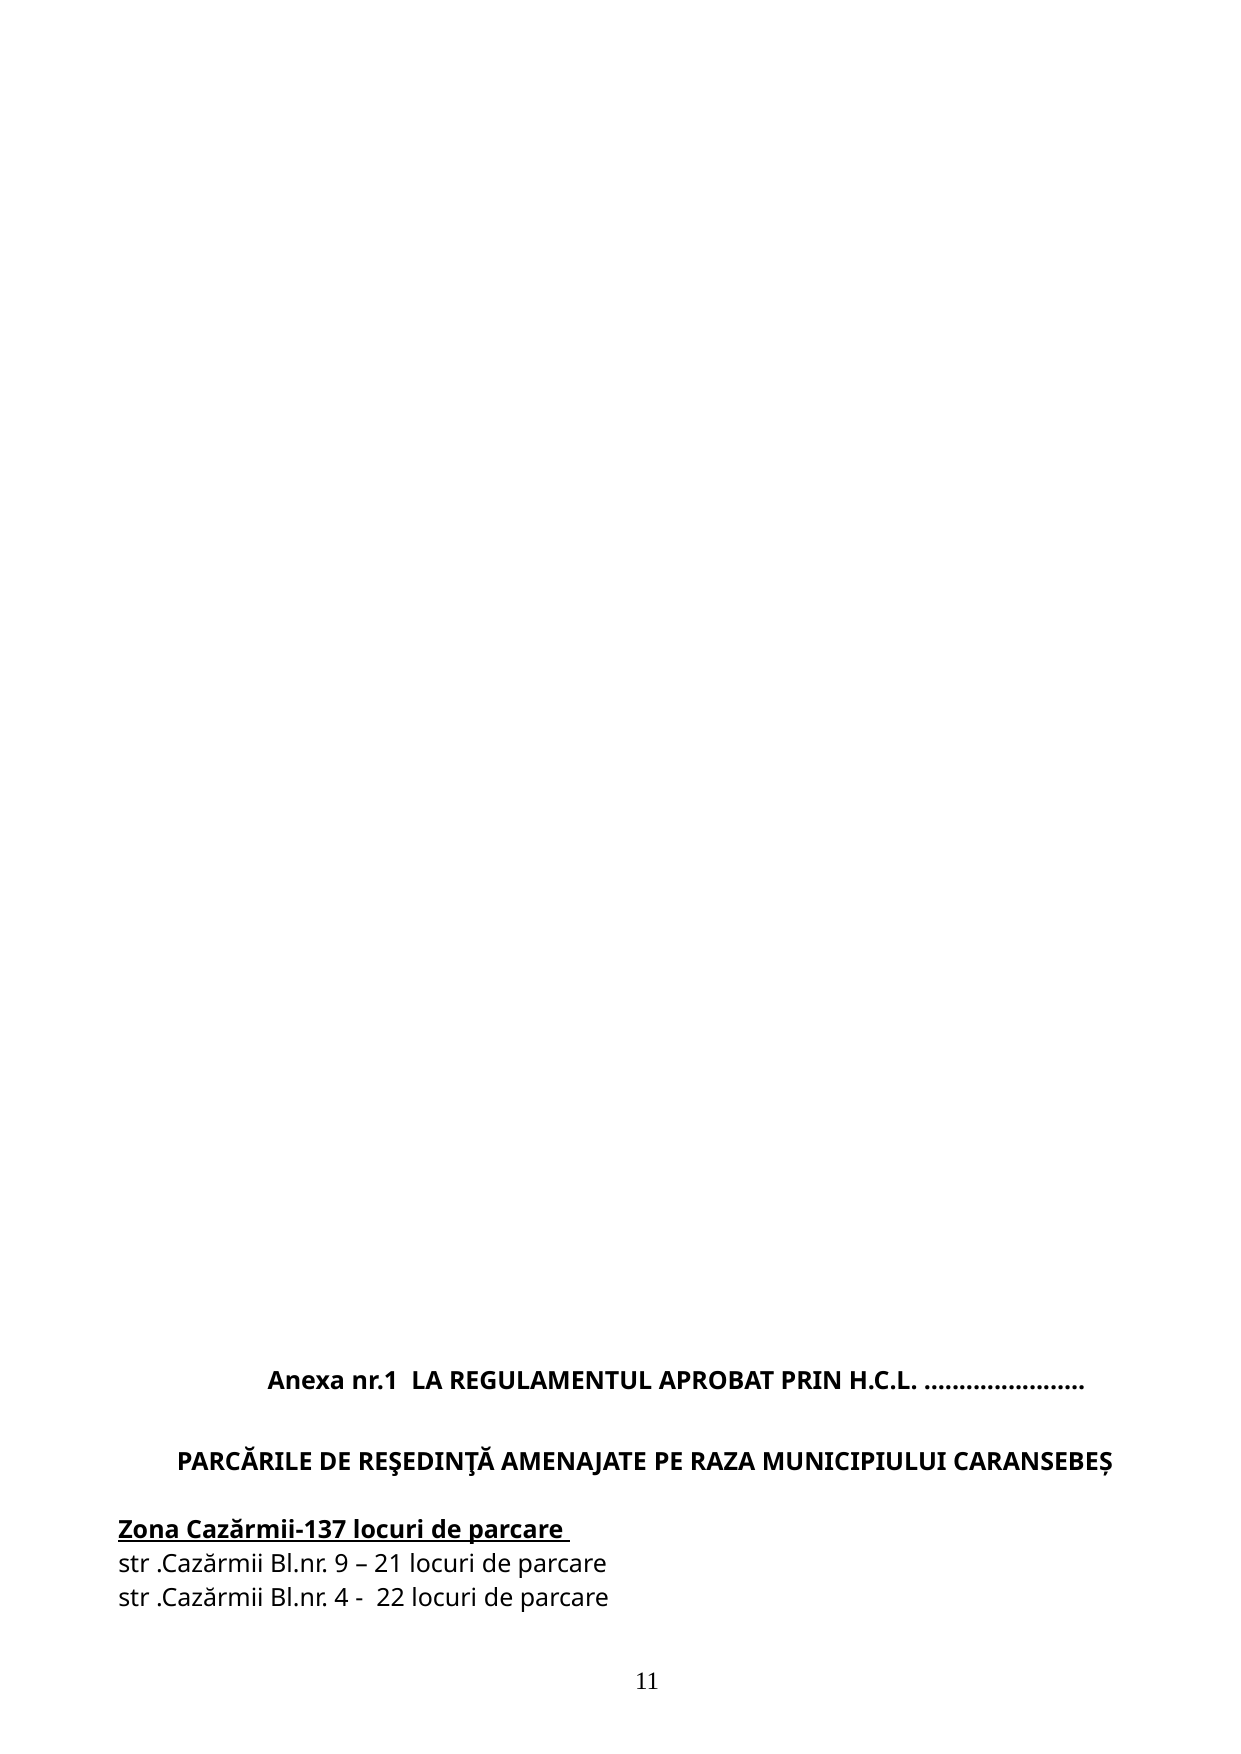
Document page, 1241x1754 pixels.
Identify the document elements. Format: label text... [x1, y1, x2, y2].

text str .Cazărmii Bl.nr. 9 – 21 locuri de parcare [118, 1546, 1175, 1580]
text PARCĂRILE DE REŞEDINŢĂ AMENAJATE PE RAZA MUNICIPIULUI CARANSEBEȘ [118, 1443, 1175, 1477]
text Anexa nr.1 LA REGULAMENTUL APROBAT PRIN H.C.L. ....................... [118, 1363, 1175, 1397]
text Zona Cazărmii-137 locuri de parcare [118, 1512, 1175, 1546]
text str .Cazărmii Bl.nr. 4 - 22 locuri de parcare [118, 1580, 1175, 1614]
